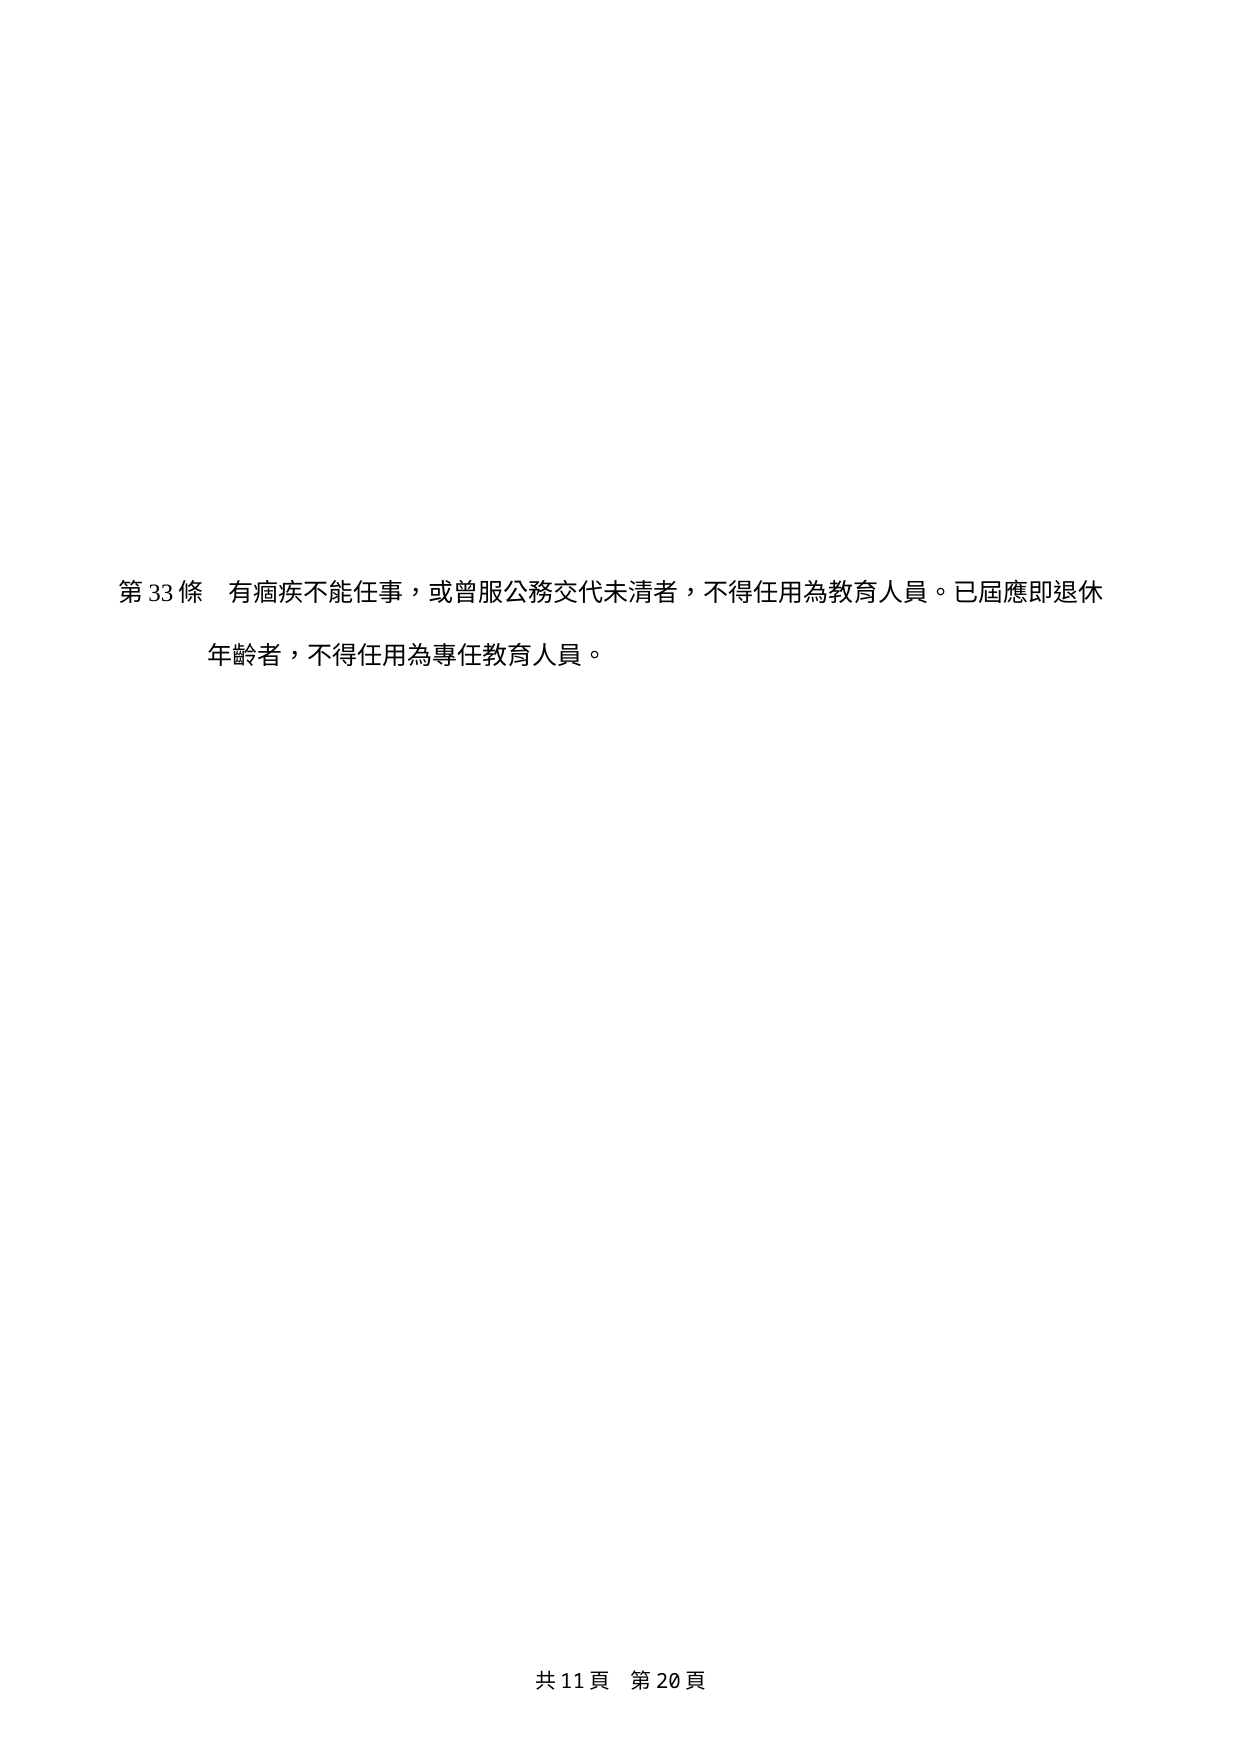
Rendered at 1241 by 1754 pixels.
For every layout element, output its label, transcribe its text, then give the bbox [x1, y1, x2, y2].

text 第33條 有痼疾不能任事，或曾服公務交代未清者，不得任用為教育人員。已屆應即退休年齡者，不得任用為專任教育人員。 [118, 549, 1122, 674]
